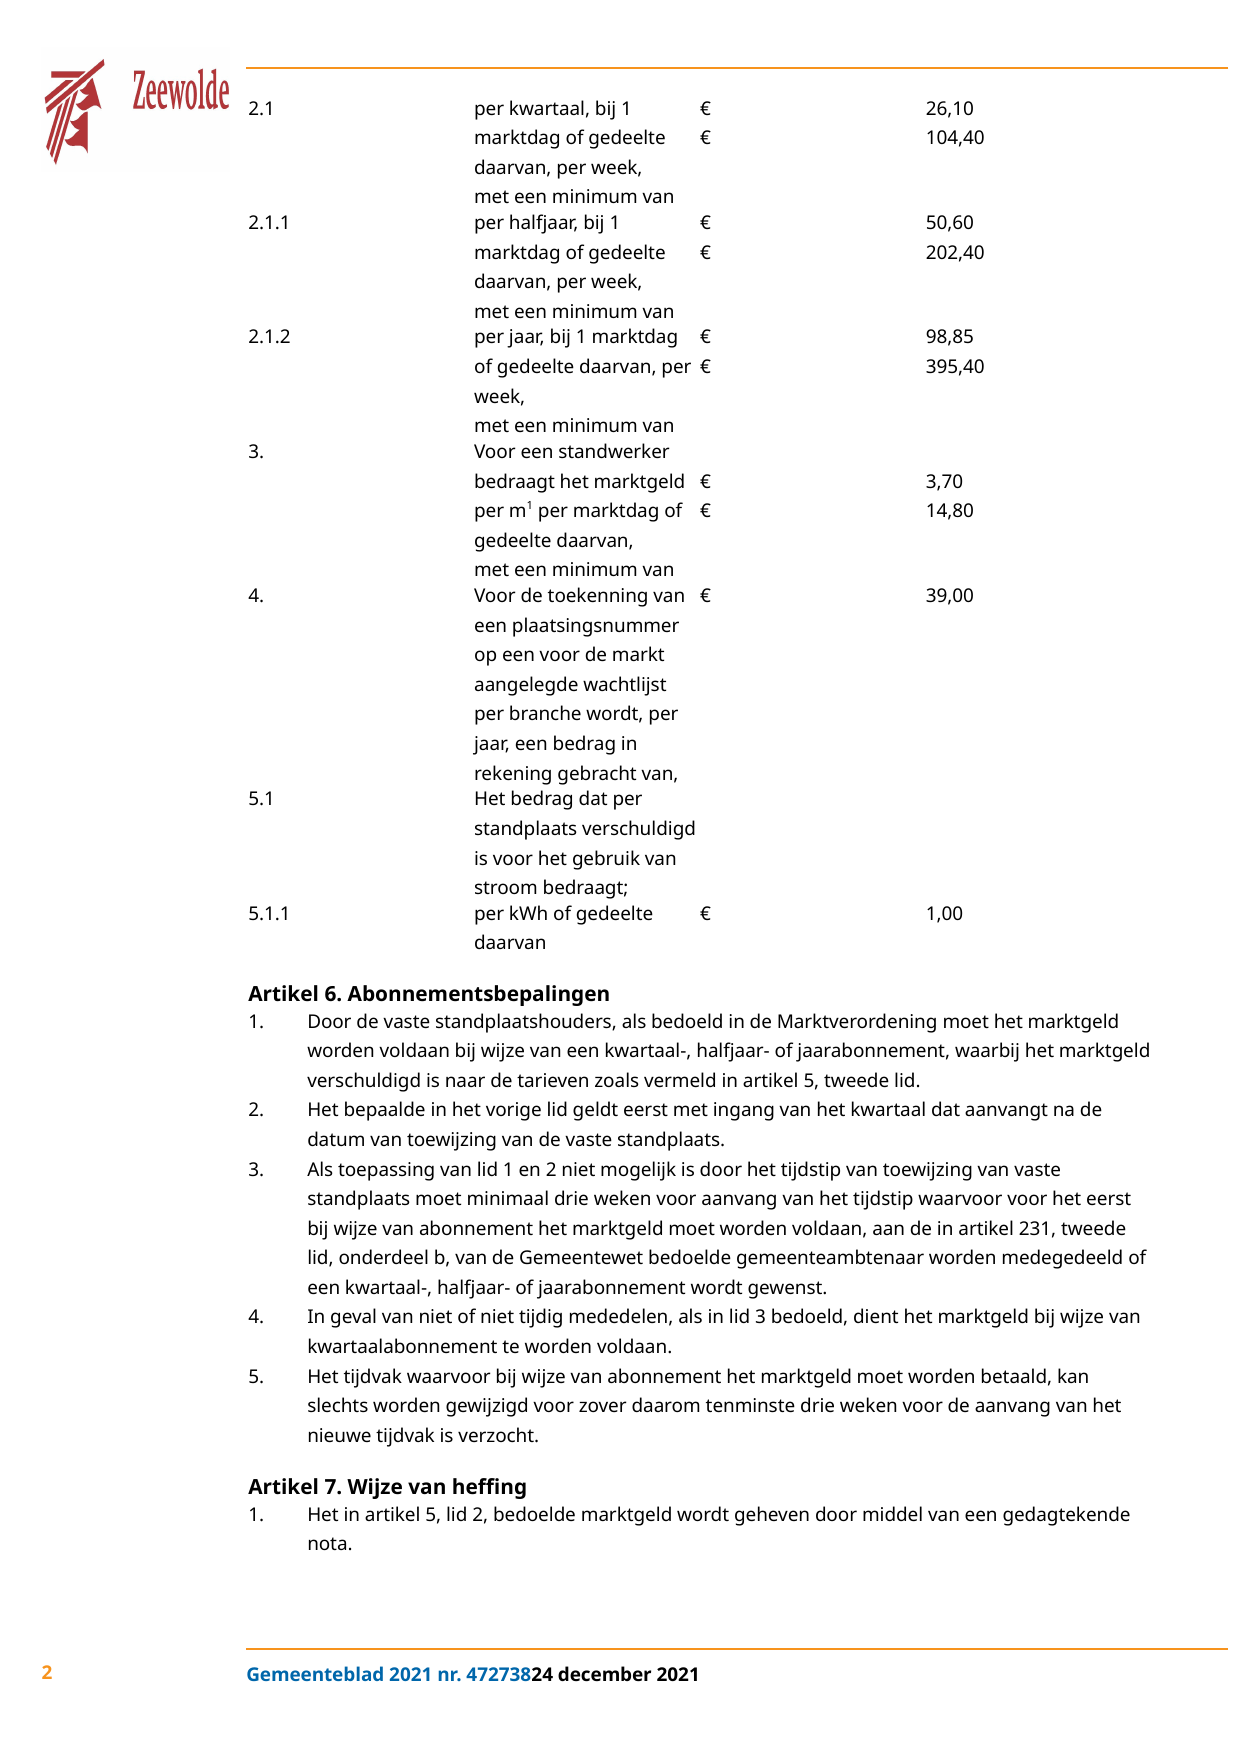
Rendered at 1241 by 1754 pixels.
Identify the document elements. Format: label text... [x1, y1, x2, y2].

table_cell [700, 786, 926, 900]
text Artikel 7. Wijze van heffing [248, 1472, 1152, 1501]
table_cell 26,10 104,40 [926, 95, 1152, 209]
table_cell 98,85 395,40 [926, 324, 1152, 438]
table_cell 5.1.1 [248, 900, 474, 955]
table_cell Voor een standwerker bedraagt het marktgeld per m1 per marktdag of gedeelte daarvan, met een minimum van [474, 438, 700, 582]
table_cell 2.1.2 [248, 324, 474, 438]
table_cell € [700, 900, 926, 955]
table_cell € [700, 582, 926, 786]
table_cell 3,70 14,80 [926, 438, 1152, 582]
table_cell 2.1.1 [248, 209, 474, 324]
list In geval van niet of niet tijdig mededelen, als in lid 3 bedoeld, dient het marktgeld bij wijze van kwartaalabonnement te worden voldaan. [248, 1304, 1152, 1359]
list Het in artikel 5, lid 2, bedoelde marktgeld wordt geheven door middel van een gedagtekende nota. [248, 1501, 1152, 1556]
table_cell per jaar, bij 1 marktdag of gedeelte daarvan, per week, met een minimum van [474, 324, 700, 438]
table_cell per halfjaar, bij 1 marktdag of gedeelte daarvan, per week, met een minimum van [474, 209, 700, 324]
table_cell 50,60 202,40 [926, 209, 1152, 324]
table_cell 1,00 [926, 900, 1152, 955]
table_cell Het bedrag dat per standplaats verschuldigd is voor het gebruik van stroom bedraagt; [474, 786, 700, 900]
table_cell € € [700, 438, 926, 582]
picture [41, 47, 231, 172]
table_cell per kWh of gedeelte daarvan [474, 900, 700, 955]
table_cell 5.1 [248, 786, 474, 900]
list Het tijdvak waarvoor bij wijze van abonnement het marktgeld moet worden betaald, kan slechts worden gewijzigd voor zover daarom tenminste drie weken voor de aanvang van het nieuwe tijdvak is verzocht. [248, 1363, 1152, 1448]
table_cell Voor de toekenning van een plaatsingsnummer op een voor de markt aangelegde wachtlijst per branche wordt, per jaar, een bedrag in rekening gebracht van, [474, 582, 700, 786]
list Het bepaalde in het vorige lid geldt eerst met ingang van het kwartaal dat aanvangt na de datum van toewijzing van de vaste standplaats. [248, 1097, 1152, 1152]
list Door de vaste standplaatshouders, als bedoeld in de Marktverordening moet het marktgeld worden voldaan bij wijze van een kwartaal-, halfjaar- of jaarabonnement, waarbij het marktgeld verschuldigd is naar de tarieven zoals vermeld in artikel 5, tweede lid. [248, 1008, 1152, 1093]
text Artikel 6. Abonnementsbepalingen [248, 979, 1152, 1008]
table_cell 4. [248, 582, 474, 786]
table_cell 2.1 [248, 95, 474, 209]
table_cell per kwartaal, bij 1 marktdag of gedeelte daarvan, per week, met een minimum van [474, 95, 700, 209]
table_cell 39,00 [926, 582, 1152, 786]
table_cell € € [700, 324, 926, 438]
table_cell [926, 786, 1152, 900]
table_cell € € [700, 209, 926, 324]
list Als toepassing van lid 1 en 2 niet mogelijk is door het tijdstip van toewijzing van vaste standplaats moet minimaal drie weken voor aanvang van het tijdstip waarvoor voor het eerst bij wijze van abonnement het marktgeld moet worden voldaan, aan de in artikel 231, tweede lid, onderdeel b, van de Gemeentewet bedoelde gemeenteambtenaar worden medegedeeld of een kwartaal-, halfjaar- of jaarabonnement wordt gewenst. [248, 1156, 1152, 1300]
table_cell € € [700, 95, 926, 209]
table_cell 3. [248, 438, 474, 582]
